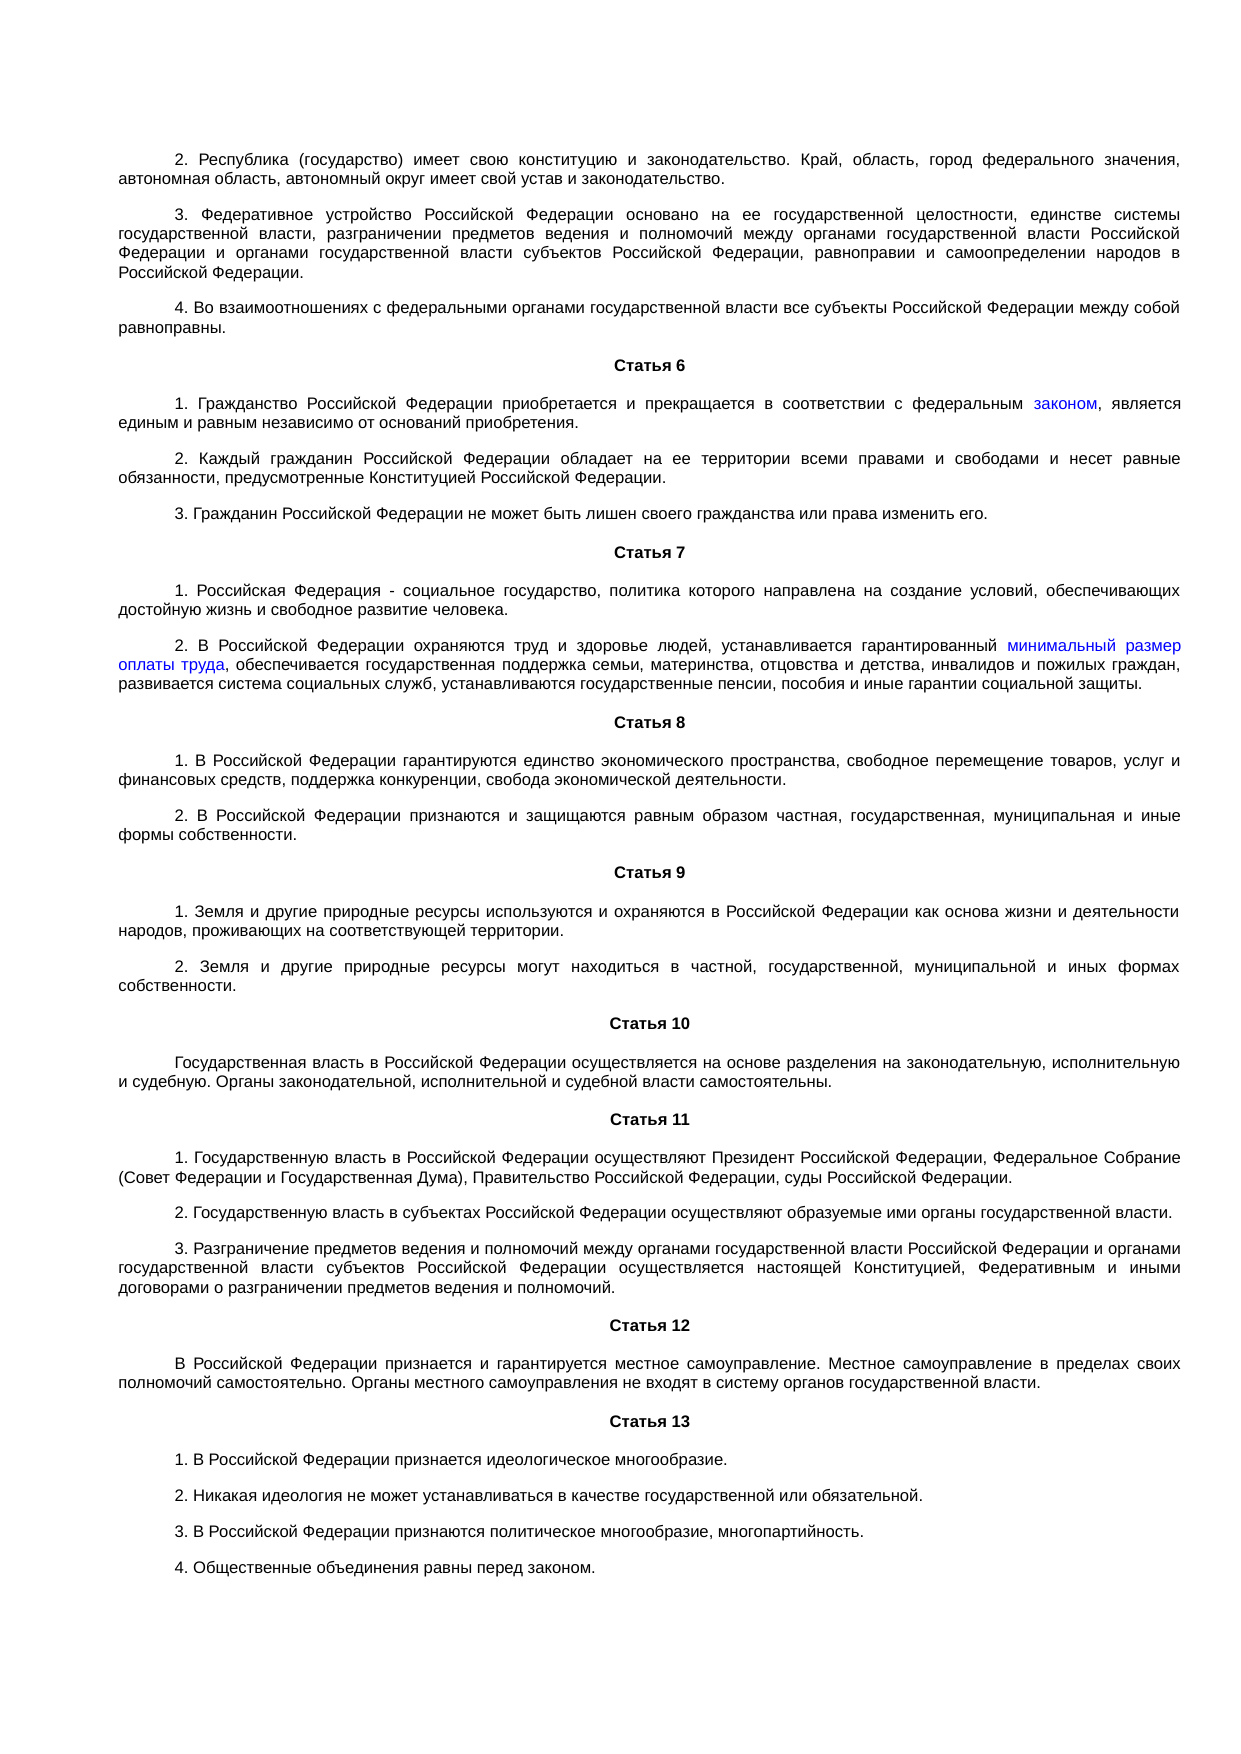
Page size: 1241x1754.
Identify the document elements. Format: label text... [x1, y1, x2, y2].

text 2. Каждый гражданин Российской Федерации обладает на ее территории всеми правами и свободами и несет равные обязанности, предусмотренные Конституцией Российской Федерации. [118, 449, 1181, 487]
text 3. Федеративное устройство Российской Федерации основано на ее государственной целостности, единстве системы государственной власти, разграничении предметов ведения и полномочий между органами государственной власти Российской Федерации и органами государственной власти субъектов Российской Федерации, равноправии и самоопределении народов в Российской Федерации. [118, 205, 1181, 282]
subtitle Статья 10 [118, 1014, 1181, 1033]
text 2. В Российской Федерации охраняются труд и здоровье людей, устанавливается гарантированный минимальный размер оплаты труда, обеспечивается государственная поддержка семьи, материнства, отцовства и детства, инвалидов и пожилых граждан, развивается система социальных служб, устанавливаются государственные пенсии, пособия и иные гарантии социальной защиты. [118, 636, 1181, 693]
subtitle Статья 11 [118, 1110, 1181, 1129]
subtitle Статья 7 [118, 542, 1181, 562]
text 2. Государственную власть в субъектах Российской Федерации осуществляют образуемые ими органы государственной власти. [118, 1203, 1181, 1222]
text 3. Гражданин Российской Федерации не может быть лишен своего гражданства или права изменить его. [118, 504, 1181, 523]
text 3. Разграничение предметов ведения и полномочий между органами государственной власти Российской Федерации и органами государственной власти субъектов Российской Федерации осуществляется настоящей Конституцией, Федеративным и иными договорами о разграничении предметов ведения и полномочий. [118, 1239, 1181, 1297]
text 2. Никакая идеология не может устанавливаться в качестве государственной или обязательной. [118, 1486, 1181, 1505]
subtitle Статья 12 [118, 1316, 1181, 1335]
text 1. Российская Федерация - социальное государство, политика которого направлена на создание условий, обеспечивающих достойную жизнь и свободное развитие человека. [118, 581, 1181, 619]
text 1. Земля и другие природные ресурсы используются и охраняются в Российской Федерации как основа жизни и деятельности народов, проживающих на соответствующей территории. [118, 902, 1181, 940]
text 4. Во взаимоотношениях с федеральными органами государственной власти все субъекты Российской Федерации между собой равноправны. [118, 298, 1181, 337]
subtitle Статья 8 [118, 712, 1181, 732]
subtitle Статья 6 [118, 356, 1181, 375]
subtitle Статья 9 [118, 863, 1181, 882]
text 3. В Российской Федерации признаются политическое многообразие, многопартийность. [118, 1522, 1181, 1541]
text Государственная власть в Российской Федерации осуществляется на основе разделения на законодательную, исполнительную и судебную. Органы законодательной, исполнительной и судебной власти самостоятельны. [118, 1052, 1181, 1091]
text 1. В Российской Федерации признается идеологическое многообразие. [118, 1450, 1181, 1469]
text В Российской Федерации признается и гарантируется местное самоуправление. Местное самоуправление в пределах своих полномочий самостоятельно. Органы местного самоуправления не входят в систему органов государственной власти. [118, 1354, 1181, 1392]
text 2. Республика (государство) имеет свою конституцию и законодательство. Край, область, город федерального значения, автономная область, автономный округ имеет свой устав и законодательство. [118, 150, 1181, 188]
text 2. Земля и другие природные ресурсы могут находиться в частной, государственной, муниципальной и иных формах собственности. [118, 957, 1181, 995]
text 4. Общественные объединения равны перед законом. [118, 1557, 1181, 1577]
text 2. В Российской Федерации признаются и защищаются равным образом частная, государственная, муниципальная и иные формы собственности. [118, 806, 1181, 844]
text 1. Государственную власть в Российской Федерации осуществляют Президент Российской Федерации, Федеральное Собрание (Совет Федерации и Государственная Дума), Правительство Российской Федерации, суды Российской Федерации. [118, 1148, 1181, 1187]
subtitle Статья 13 [118, 1412, 1181, 1431]
text 1. В Российской Федерации гарантируются единство экономического пространства, свободное перемещение товаров, услуг и финансовых средств, поддержка конкуренции, свобода экономической деятельности. [118, 751, 1181, 789]
text 1. Гражданство Российской Федерации приобретается и прекращается в соответствии с федеральным законом, является единым и равным независимо от оснований приобретения. [118, 394, 1181, 432]
